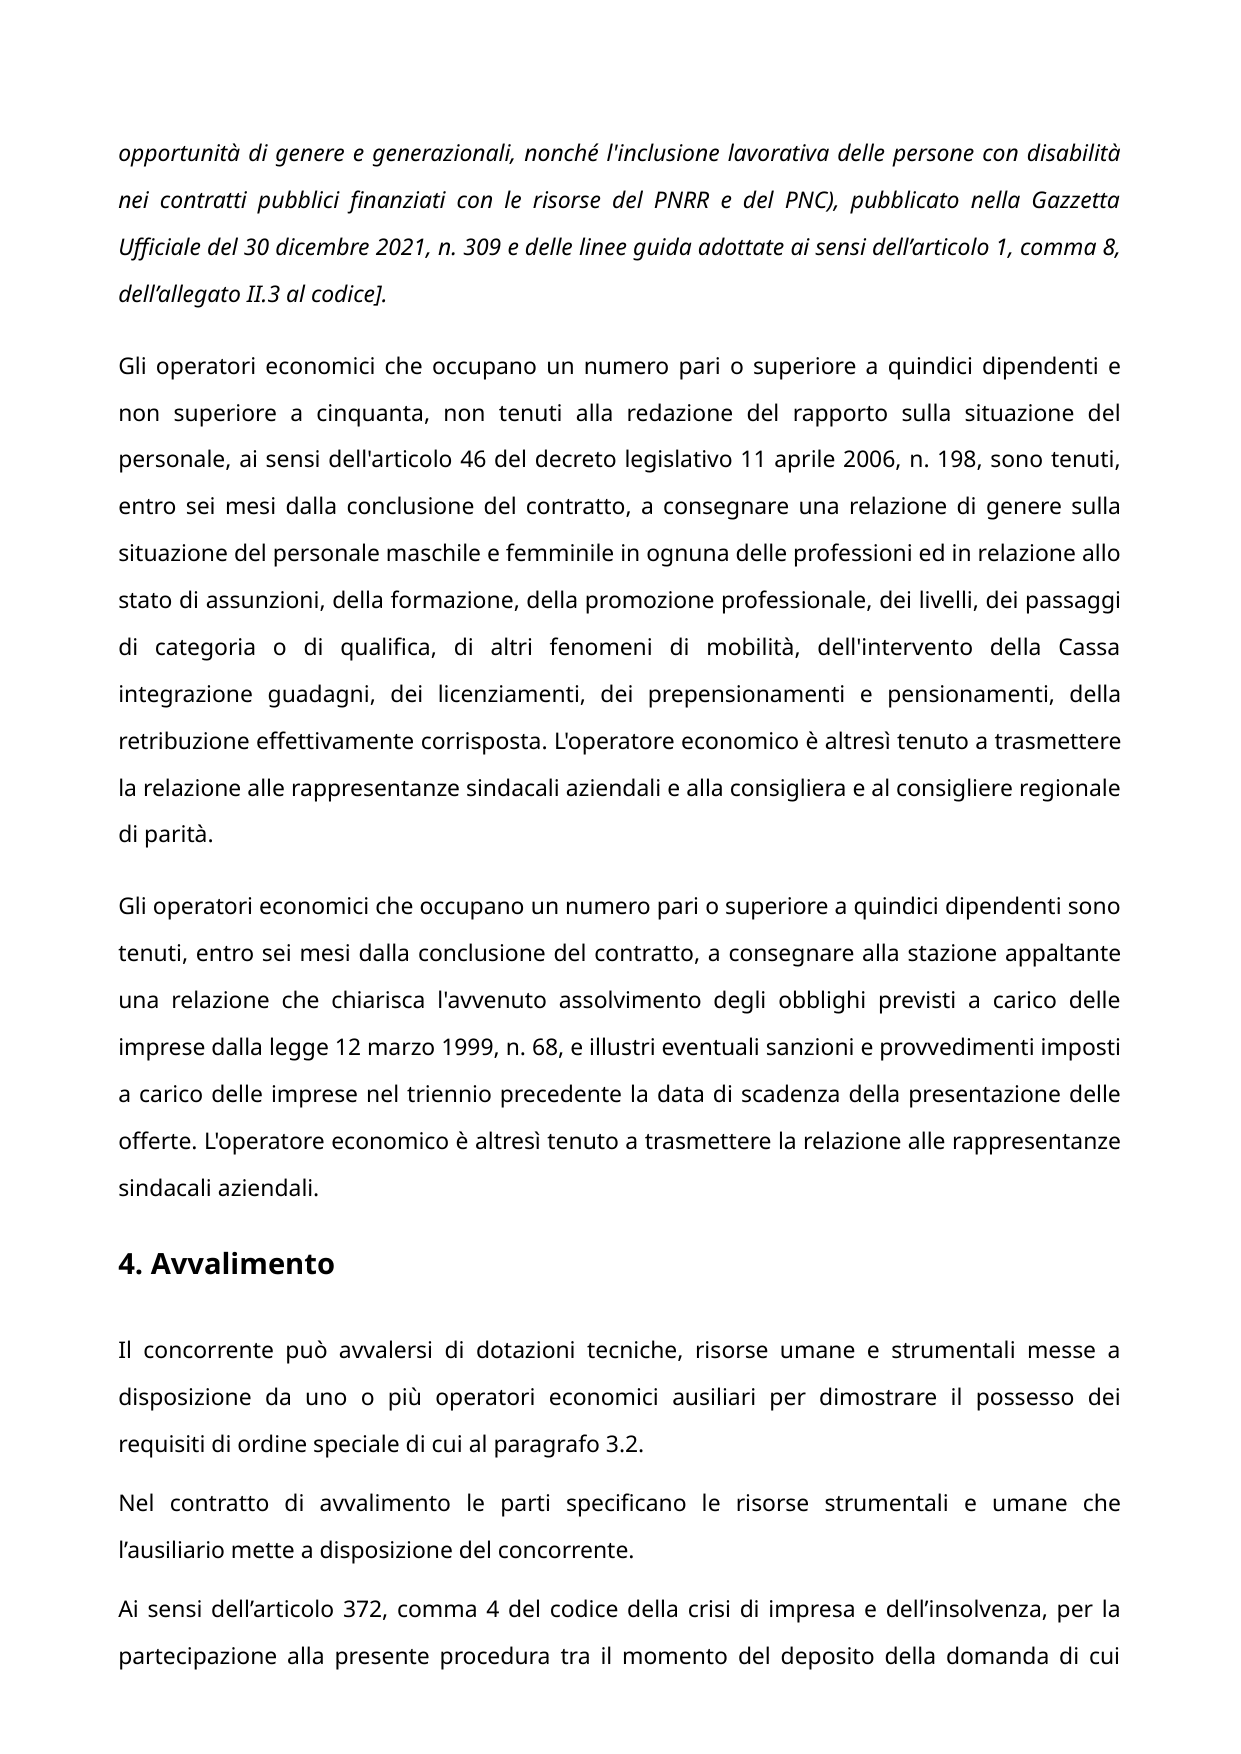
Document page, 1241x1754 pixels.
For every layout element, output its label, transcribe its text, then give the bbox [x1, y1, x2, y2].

text Gli operatori economici che occupano un numero pari o superiore a quindici dipendenti e non superiore a cinquanta, non tenuti alla redazione del rapporto sulla situazione del personale, ai sensi dell'articolo 46 del decreto legislativo 11 aprile 2006, n. 198, sono tenuti, entro sei mesi dalla conclusione del contratto, a consegnare una relazione di genere sulla situazione del personale maschile e femminile in ognuna delle professioni ed in relazione allo stato di assunzioni, della formazione, della promozione professionale, dei livelli, dei passaggi di categoria o di qualifica, di altri fenomeni di mobilità, dell'intervento della Cassa integrazione guadagni, dei licenziamenti, dei prepensionamenti e pensionamenti, della retribuzione effettivamente corrisposta. L'operatore economico è altresì tenuto a trasmettere la relazione alle rappresentanze sindacali aziendali e alla consigliera e al consigliere regionale di parità. [118, 349, 1122, 849]
list Ai sensi dell’articolo 372, comma 4 del codice della crisi di impresa e dell’insolvenza, per la partecipazione alla presente procedura tra il momento del deposito della domanda di cui [118, 1593, 1122, 1671]
list Il concorrente può avvalersi di dotazioni tecniche, risorse umane e strumentali messe a disposizione da uno o più operatori economici ausiliari per dimostrare il possesso dei requisiti di ordine speciale di cui al paragrafo 3.2. [118, 1334, 1122, 1459]
list 4. Avvalimento [118, 1243, 1122, 1283]
text Gli operatori economici che occupano un numero pari o superiore a quindici dipendenti sono tenuti, entro sei mesi dalla conclusione del contratto, a consegnare alla stazione appaltante una relazione che chiarisca l'avvenuto assolvimento degli obblighi previsti a carico delle imprese dalla legge 12 marzo 1999, n. 68, e illustri eventuali sanzioni e provvedimenti imposti a carico delle imprese nel triennio precedente la data di scadenza della presentazione delle offerte. L'operatore economico è altresì tenuto a trasmettere la relazione alle rappresentanze sindacali aziendali. [118, 890, 1122, 1203]
list Nel contratto di avvalimento le parti specificano le risorse strumentali e umane che l’ausiliario mette a disposizione del concorrente. [118, 1487, 1122, 1565]
text opportunità di genere e generazionali, nonché l'inclusione lavorativa delle persone con disabilità nei contratti pubblici finanziati con le risorse del PNRR e del PNC), pubblicato nella Gazzetta Ufficiale del 30 dicembre 2021, n. 309 e delle linee guida adottate ai sensi dell’articolo 1, comma 8, dell’allegato II.3 al codice]. [118, 137, 1122, 309]
